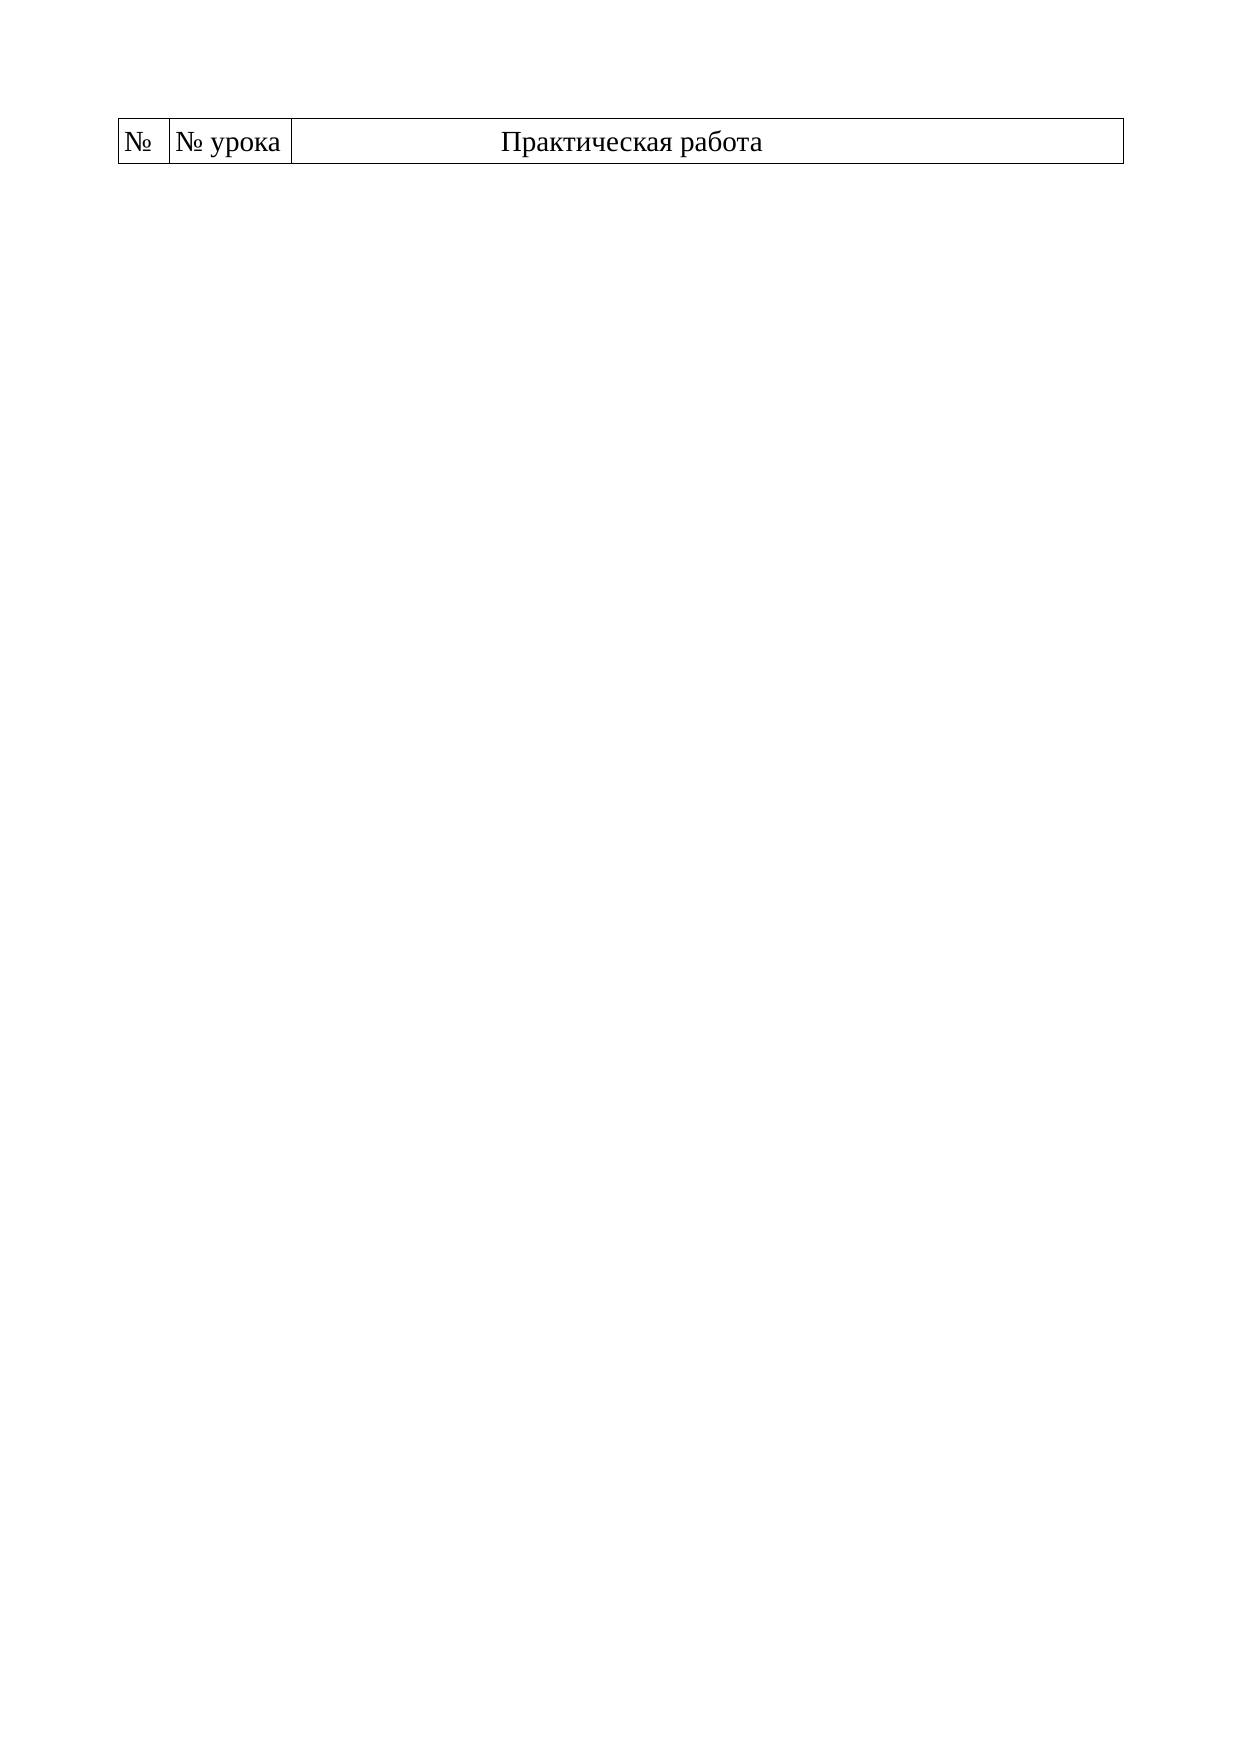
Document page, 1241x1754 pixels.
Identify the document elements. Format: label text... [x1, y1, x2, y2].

table_header № [119, 119, 169, 163]
table_header № урока [170, 119, 291, 163]
table_header Практическая работа [292, 119, 1123, 163]
